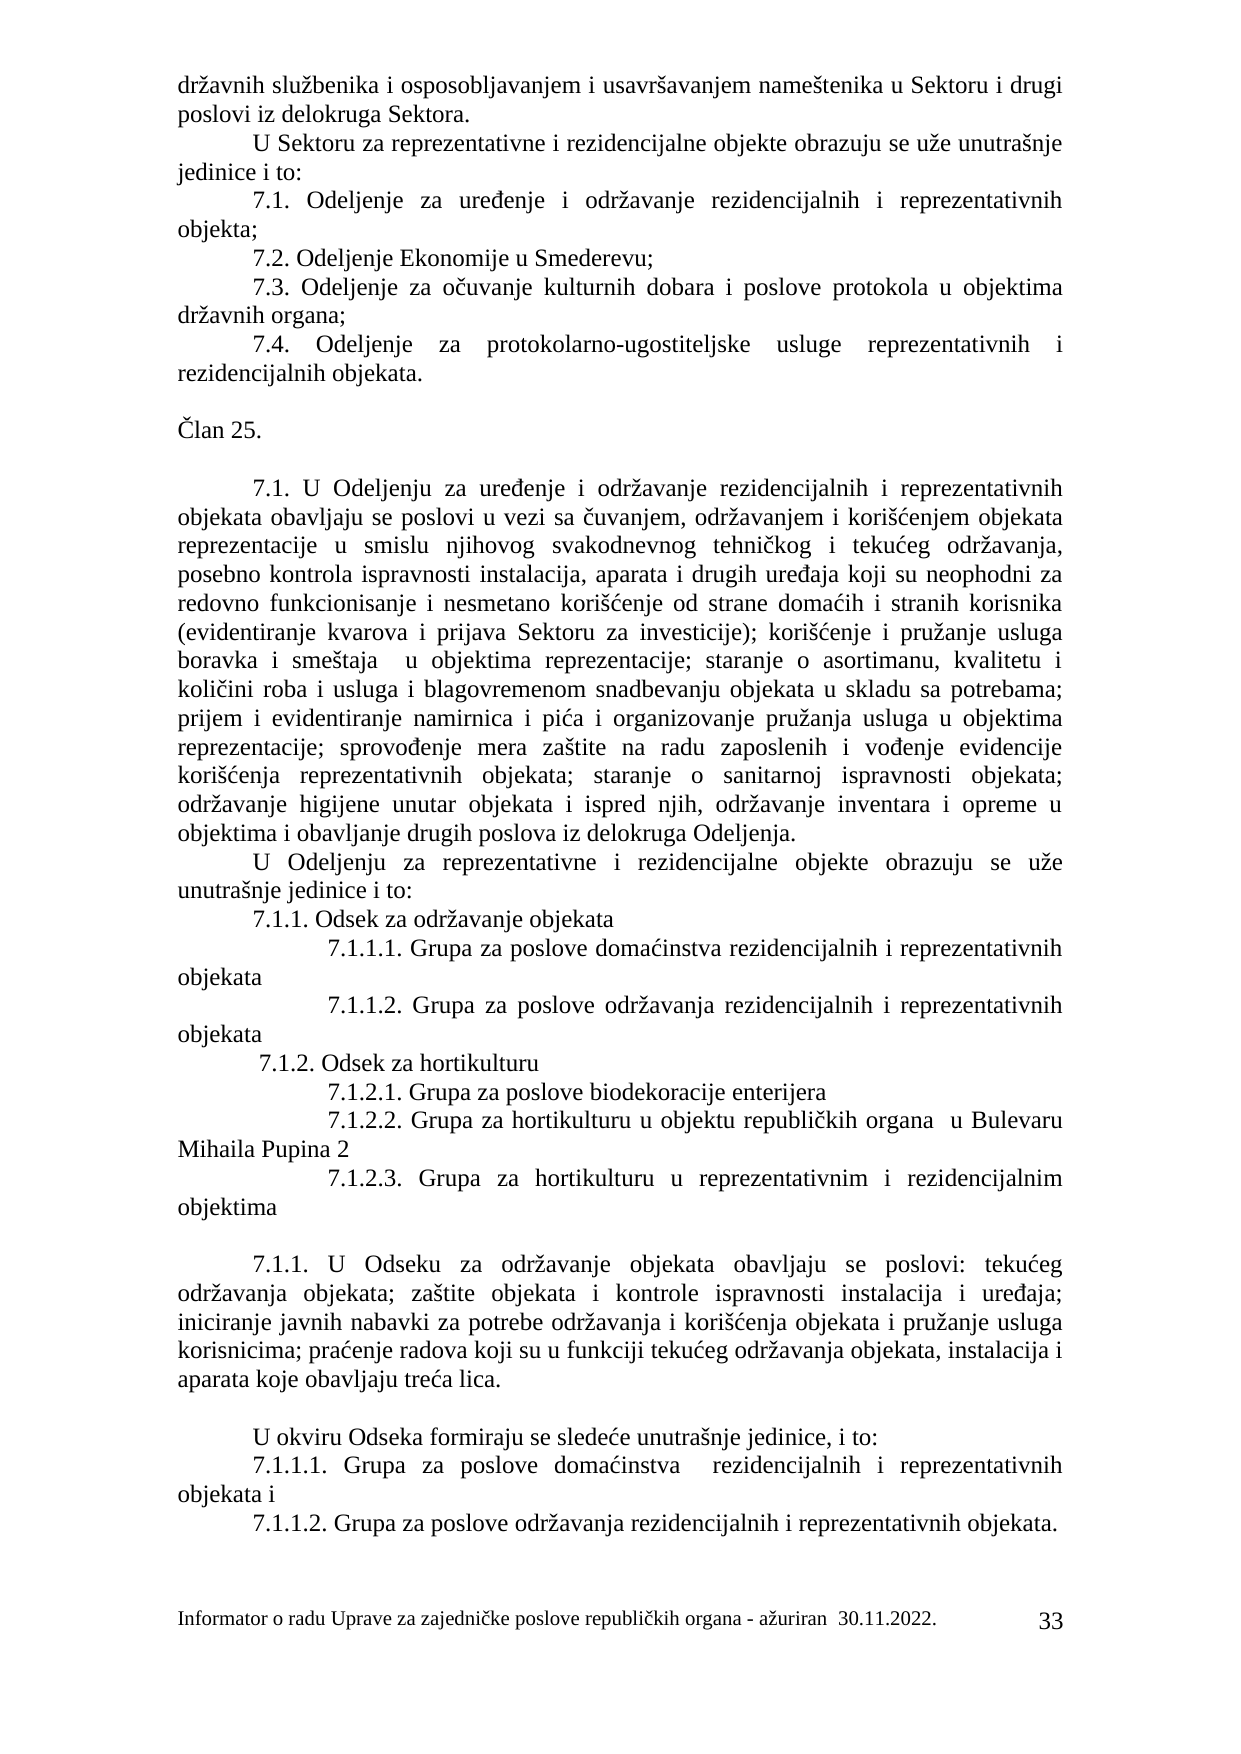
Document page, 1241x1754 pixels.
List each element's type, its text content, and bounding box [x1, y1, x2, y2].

text U okviru Odseka formiraju se sledeće unutrašnje jedinice, i to: [177, 1422, 1063, 1450]
text 7.1.2.3. Grupa za hortikulturu u reprezentativnim i rezidencijalnim objektima [177, 1163, 1063, 1220]
text 7.1.2.1. Grupa za poslove biodekoracije enterijera [177, 1077, 1063, 1105]
text Član 25. [177, 415, 1063, 444]
text 7.1.1.1. Grupa za poslove domaćinstva rezidencijalnih i reprezentativnih objekata i [177, 1450, 1063, 1508]
text 7.1.2.2. Grupa za hortikulturu u objektu republičkih organa u Bulevaru Mihaila Pupina 2 [177, 1105, 1063, 1163]
text 7.4. Odeljenje za protokolarno-ugostiteljske usluge reprezentativnih i rezidencijalnih objekata. [177, 329, 1063, 387]
text U Sektoru za reprezentativne i rezidencijalne objekte obrazuju se uže unutrašnje jedinice i to: [177, 128, 1063, 185]
text U Odeljenju za reprezentativne i rezidencijalne objekte obrazuju se uže unutrašnje jedinice i to: [177, 847, 1063, 904]
text 7.1.1.2. Grupa za poslove održavanja rezidencijalnih i reprezentativnih objekata. [177, 1508, 1063, 1537]
text 7.1.1. U Odseku za održavanje objekata obavljaju se poslovi: tekućeg održavanja objekata; zaštite objekata i kontrole ispravnosti instalacija i uređaja; iniciranje javnih nabavki za potrebe održavanja i korišćenja objekata i pružanje usluga korisnicima; praćenje radova koji su u funkciji tekućeg održavanja objekata, instalacija i aparata koje obavljaju treća lica. [177, 1249, 1063, 1393]
text 7.1.1.1. Grupa za poslove domaćinstva rezidencijalnih i reprezentativnih objekata [177, 933, 1063, 990]
text 7.3. Odeljenje za očuvanje kulturnih dobara i poslove protokola u objektima državnih organa; [177, 272, 1063, 329]
text 7.1. Odeljenje za uređenje i održavanje rezidencijalnih i reprezentativnih objekta; [177, 185, 1063, 243]
text 7.1. U Odeljenju za uređenje i održavanje rezidencijalnih i reprezentativnih objekata obavljaju se poslovi u vezi sa čuvanjem, održavanjem i korišćenjem objekata reprezentacije u smislu njihovog svakodnevnog tehničkog i tekućeg održavanja, posebno kontrola ispravnosti instalacija, aparata i drugih uređaja koji su neophodni za redovno funkcionisanje i nesmetano korišćenje od strane domaćih i stranih korisnika (evidentiranje kvarova i prijava Sektoru za investicije); korišćenje i pružanje usluga boravka i smeštaja u objektima reprezentacije; staranje o asortimanu, kvalitetu i količini roba i usluga i blagovremenom snadbevanju objekata u skladu sa potrebama; prijem i evidentiranje namirnica i pića i organizovanje pružanja usluga u objektima reprezentacije; sprovođenje mera zaštite na radu zaposlenih i vođenje evidencije korišćenja reprezentativnih objekata; staranje o sanitarnoj ispravnosti objekata; održavanje higijene unutar objekata i ispred njih, održavanje inventara i opreme u objektima i obavljanje drugih poslova iz delokruga Odeljenja. [177, 473, 1063, 847]
text 7.1.1.2. Grupa za poslove održavanja rezidencijalnih i reprezentativnih objekata [177, 990, 1063, 1048]
text državnih službenika i osposobljavanjem i usavršavanjem nameštenika u Sektoru i drugi poslovi iz delokruga Sektora. [177, 70, 1063, 128]
text 7.1.1. Odsek za održavanje objekata [177, 904, 1063, 933]
text 7.2. Odeljenje Ekonomije u Smederevu; [177, 243, 1063, 272]
text 7.1.2. Odsek za hortikulturu [177, 1048, 1063, 1077]
